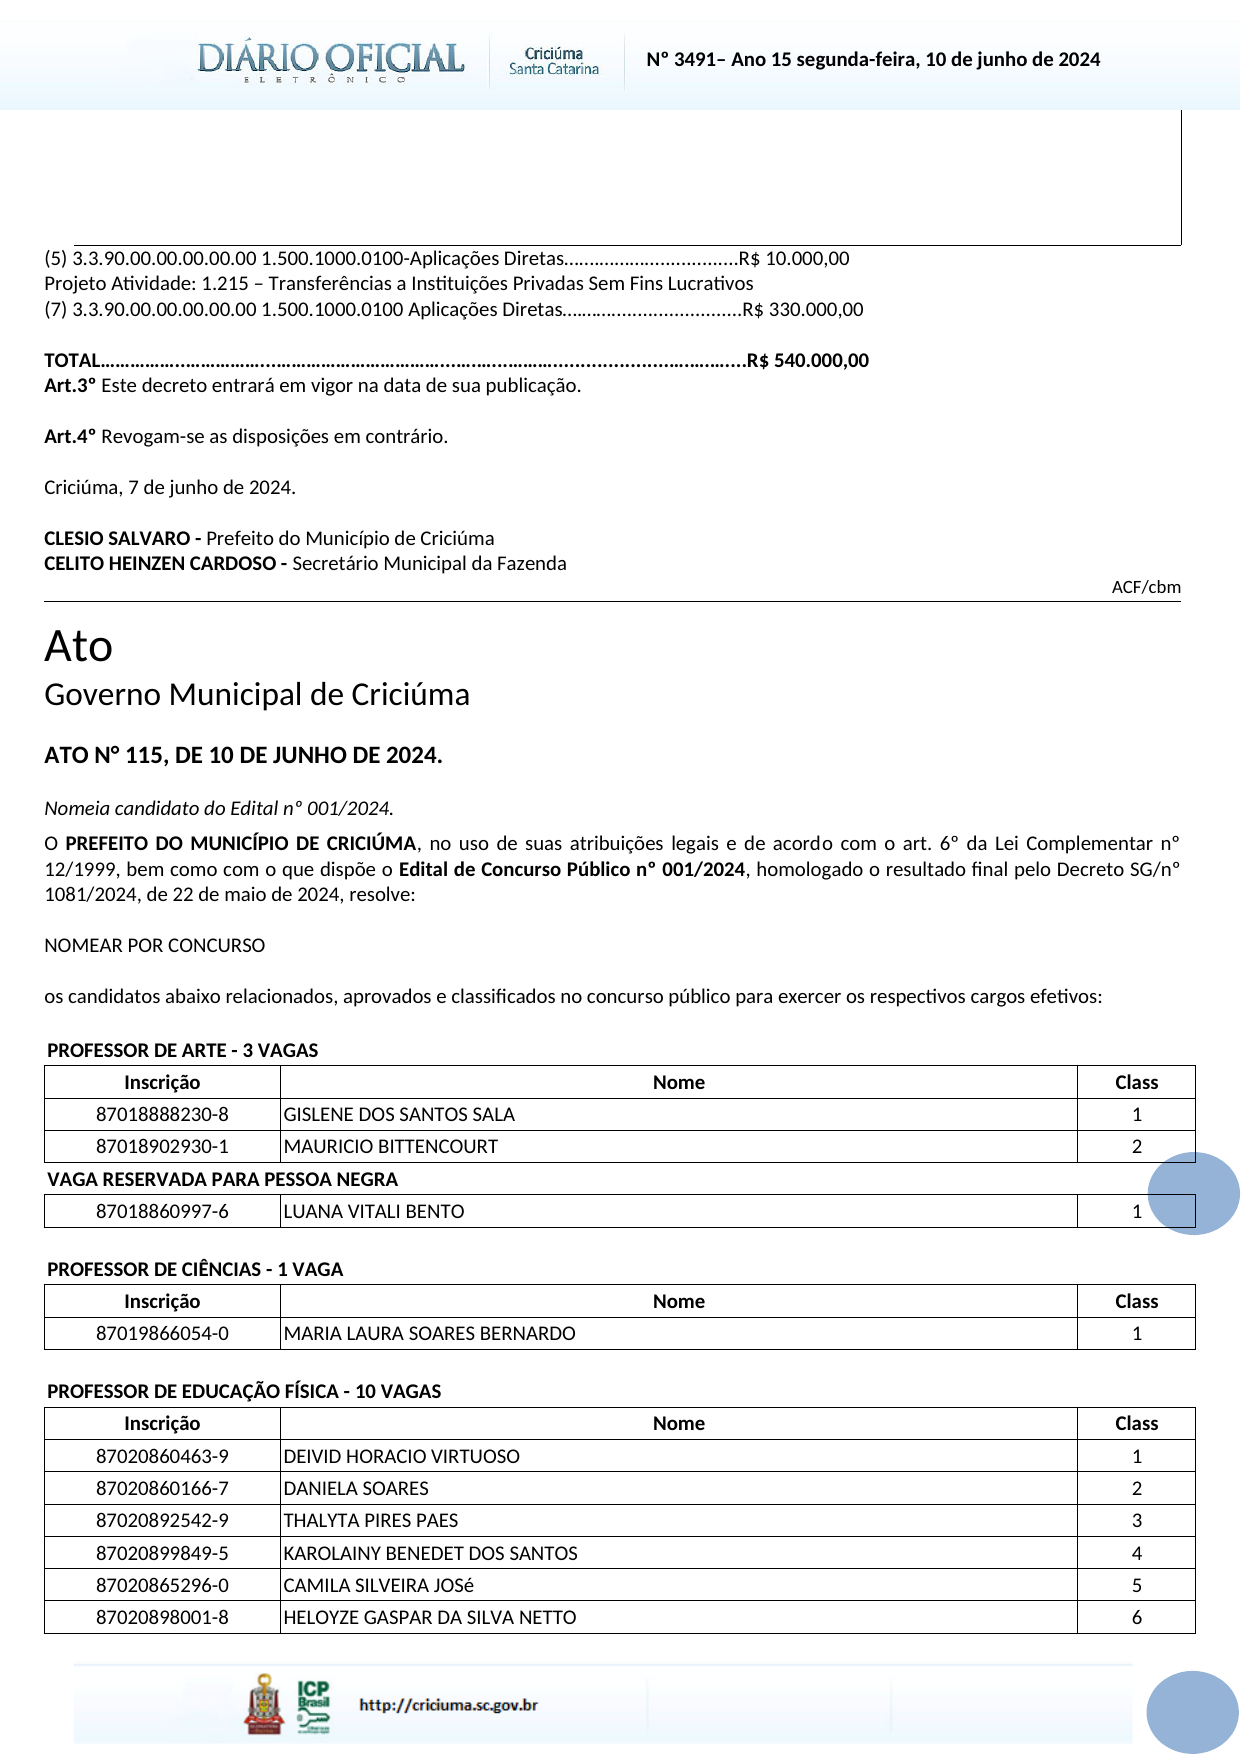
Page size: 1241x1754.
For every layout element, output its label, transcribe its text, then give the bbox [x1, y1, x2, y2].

text NOMEAR POR CONCURSO [44, 932, 1181, 958]
table_cell DANIELA SOARES [281, 1472, 1077, 1503]
text Governo Municipal de Criciúma [44, 673, 1181, 714]
table_cell MARIA LAURA SOARES BERNARDO [281, 1318, 1077, 1349]
table_cell Inscrição [45, 1285, 280, 1317]
text TOTAL……………..……………...……………………………...….…...……….....................….….…....R$ 540.000,00 [44, 347, 1181, 372]
text Art.3º Este decreto entrará em vigor na data de sua publicação. [44, 372, 1181, 398]
text Projeto Atividade: 1.215 – Transferências a Instituições Privadas Sem Fins Lucrativos [44, 271, 1181, 296]
table_cell 87019866054-0 [45, 1318, 280, 1349]
table_cell Nome [281, 1066, 1077, 1097]
text O PREFEITO DO MUNICÍPIO DE CRICIÚMA, no uso de suas atribuições legais e de acordo com o art. 6º da Lei Complementar nº 12/1999, bem como com o que dispõe o Edital de Concurso Público nº 001/2024, homologado o resultado final pelo Decreto SG/nº 1081/2024, de 22 de maio de 2024, resolve: [44, 831, 1181, 907]
table_cell MAURICIO BITTENCOURT [281, 1131, 1077, 1162]
table_cell 4 [1078, 1537, 1195, 1568]
table_cell [1078, 1163, 1161, 1194]
text Nomeia candidato do Edital nº 001/2024. [44, 795, 1181, 820]
table_cell DEIVID HORACIO VIRTUOSO [281, 1440, 1077, 1471]
text Criciúma, 7 de junho de 2024. [44, 474, 1181, 499]
table_cell 87018902930-1 [45, 1131, 280, 1162]
table_cell 6 [1078, 1601, 1195, 1633]
table_header [847, 1375, 1078, 1407]
table_cell CAMILA SILVEIRA JOSé [281, 1569, 1077, 1600]
table_header [847, 1034, 1078, 1065]
table_cell 87020899849-5 [45, 1537, 280, 1568]
table_cell Nome [281, 1408, 1077, 1439]
text (7) 3.3.90.00.00.00.00.00 1.500.1000.0100 Aplicações Diretas….…….........................R$ 330.000,00 [44, 296, 1181, 321]
table_header PROFESSOR DE EDUCAÇÃO FÍSICA - 10 VAGAS [44, 1375, 774, 1407]
text os candidatos abaixo relacionados, aprovados e classificados no concurso público para exercer os respectivos cargos efetivos: [44, 983, 1181, 1008]
table_cell 2 [1078, 1472, 1195, 1503]
table_cell 3 [1078, 1505, 1195, 1536]
text Art.4º Revogam-se as disposições em contrário. [44, 423, 1181, 448]
table_cell 87020898001-8 [45, 1601, 280, 1633]
text CELITO HEINZEN CARDOSO - Secretário Municipal da Fazenda [44, 550, 1181, 576]
table_cell 87018888230-8 [45, 1099, 280, 1130]
table_cell Inscrição [45, 1408, 280, 1439]
table_header [1078, 1253, 1196, 1284]
table_cell GISLENE DOS SANTOS SALA [281, 1099, 1077, 1130]
table_cell 87020860166-7 [45, 1472, 280, 1503]
table_header PROFESSOR DE CIÊNCIAS - 1 VAGA [44, 1253, 1078, 1284]
table_cell Inscrição [45, 1066, 280, 1097]
table_cell Class [1078, 1408, 1195, 1439]
table_cell 2 [1078, 1131, 1195, 1162]
table_cell 1 [1078, 1195, 1165, 1227]
table_cell 5 [1078, 1569, 1195, 1600]
table_cell 1 [1078, 1318, 1195, 1349]
text Ato [44, 614, 1181, 673]
text ACF/cbm [44, 576, 1181, 601]
table_cell HELOYZE GASPAR DA SILVA NETTO [281, 1601, 1077, 1633]
table_cell 87020865296-0 [45, 1569, 280, 1600]
table_header [1078, 1375, 1196, 1407]
table_cell LUANA VITALI BENTO [281, 1195, 1077, 1227]
text (5) 3.3.90.00.00.00.00.00 1.500.1000.0100-Aplicações Diretas…....…...…..................R$ 10.000,00 [44, 245, 1181, 271]
table_cell Class [1078, 1285, 1195, 1317]
table_cell THALYTA PIRES PAES [281, 1505, 1077, 1536]
table_header [1078, 1034, 1196, 1065]
table_cell 87020892542-9 [45, 1505, 280, 1536]
text CLESIO SALVARO - Prefeito do Município de Criciúma [44, 525, 1181, 550]
table_cell 87020860463-9 [45, 1440, 280, 1471]
text ATO N° 115, DE 10 DE JUNHO DE 2024. [44, 739, 1181, 769]
table_cell 1 [1078, 1440, 1195, 1471]
table_cell VAGA RESERVADA PARA PESSOA NEGRA [44, 1163, 1078, 1194]
table_header [774, 1375, 847, 1407]
table_cell Nome [281, 1285, 1077, 1317]
table_cell 87018860997-6 [45, 1195, 280, 1227]
table_cell Class [1078, 1066, 1195, 1097]
table_header PROFESSOR DE ARTE - 3 VAGAS [44, 1034, 774, 1065]
table_header [774, 1034, 847, 1065]
table_cell KAROLAINY BENEDET DOS SANTOS [281, 1537, 1077, 1568]
table_cell 1 [1078, 1099, 1195, 1130]
